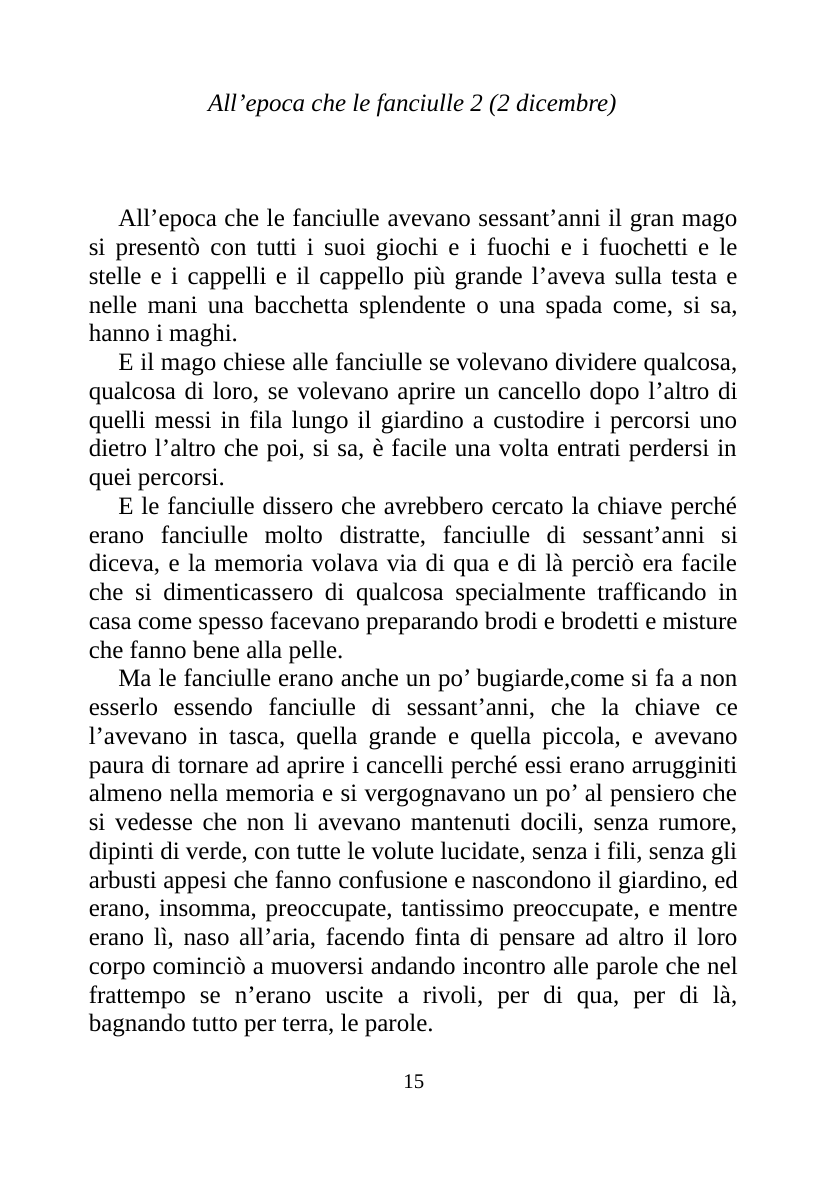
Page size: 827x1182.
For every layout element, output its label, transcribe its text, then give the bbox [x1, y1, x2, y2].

subtitle All’epoca che le fanciulle 2 (2 dicembre) [88, 88, 738, 117]
text E il mago chiese alle fanciulle se volevano dividere qualcosa, qualcosa di loro, se volevano aprire un cancello dopo l’altro di quelli messi in fila lungo il giardino a custodire i percorsi uno dietro l’altro che poi, si sa, è facile una volta entrati perdersi in quei percorsi. [88, 347, 738, 491]
text All’epoca che le fanciulle avevano sessant’anni il gran mago si presentò con tutti i suoi giochi e i fuochi e i fuochetti e le stelle e i cappelli e il cappello più grande l’aveva sulla testa e nelle mani una bacchetta splendente o una spada come, si sa, hanno i maghi. [88, 203, 738, 347]
text E le fanciulle dissero che avrebbero cercato la chiave perché erano fanciulle molto distratte, fanciulle di sessant’anni si diceva, e la memoria volava via di qua e di là perciò era facile che si dimenticassero di qualcosa specialmente trafficando in casa come spesso facevano preparando brodi e brodetti e misture che fanno bene alla pelle. [88, 491, 738, 663]
text Ma le fanciulle erano anche un po’ bugiarde,come si fa a non esserlo essendo fanciulle di sessant’anni, che la chiave ce l’avevano in tasca, quella grande e quella piccola, e avevano paura di tornare ad aprire i cancelli perché essi erano arrugginiti almeno nella memoria e si vergognavano un po’ al pensiero che si vedesse che non li avevano mantenuti docili, senza rumore, dipinti di verde, con tutte le volute lucidate, senza i fili, senza gli arbusti appesi che fanno confusione e nascondono il giardino, ed erano, insomma, preoccupate, tantissimo preoccupate, e mentre erano lì, naso all’aria, facendo finta di pensare ad altro il loro corpo cominciò a muoversi andando incontro alle parole che nel frattempo se n’erano uscite a rivoli, per di qua, per di là, bagnando tutto per terra, le parole. [88, 663, 738, 1037]
